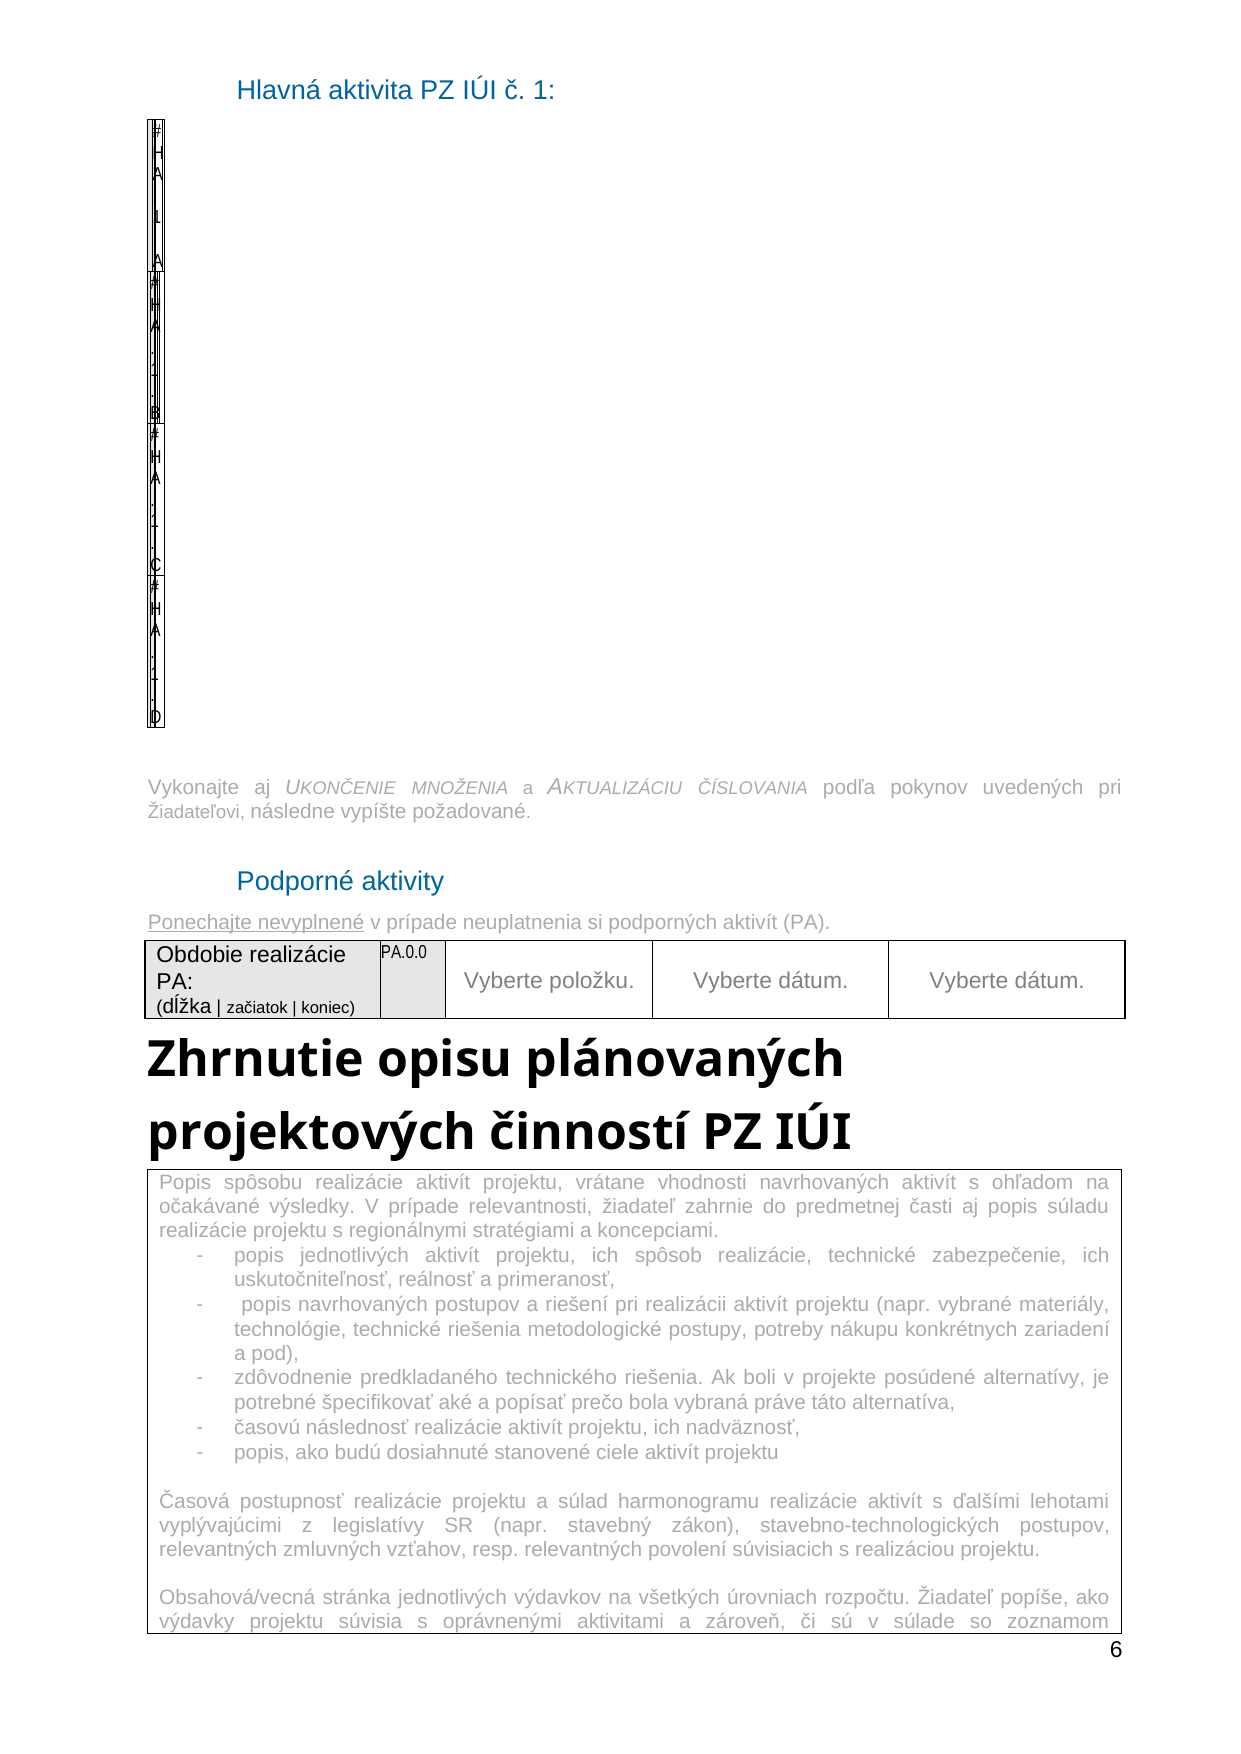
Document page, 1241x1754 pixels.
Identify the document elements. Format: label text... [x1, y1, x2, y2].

table_cell Vyberte položku. [156, 576, 164, 727]
table_header Popis spôsobu realizácie aktivít projektu, vrátane vhodnosti navrhovaných aktivít s ohľadom na očakávané výsledky. V prípade relevantnosti, žiadateľ zahrnie do predmetnej časti aj popis súladu realizácie projektu s regionálnymi stratégiami a koncepciami. popis jednotlivých aktivít projektu, ich spôsob realizácie, technické zabezpečenie, ich uskutočniteľnosť, reálnosť a primeranosť, popis navrhovaných postupov a riešení pri realizácii aktivít projektu (napr. vybrané materiály, technológie, technické riešenia metodologické postupy, potreby nákupu konkrétnych zariadení a pod), zdôvodnenie predkladaného technického riešenia. Ak boli v projekte posúdené alternatívy, je potrebné špecifikovať aké a popísať prečo bola vybraná práve táto alternatíva, časovú následnosť realizácie aktivít projektu, ich nadväznosť, popis, ako budú dosiahnuté stanovené ciele aktivít projektu Časová postupnosť realizácie projektu a súlad harmonogramu realizácie aktivít s ďalšími lehotami vyplývajúcimi z legislatívy SR (napr. stavebný zákon), stavebno-technologických postupov, relevantných zmluvných vzťahov, resp. relevantných povolení súvisiacich s realizáciou projektu. Obsahová/vecná stránka jednotlivých výdavkov na všetkých úrovniach rozpočtu. Žiadateľ popíše, ako výdavky projektu súvisia s oprávnenými aktivitami a zároveň, či sú v súlade so zoznamom [148, 1170, 1121, 1632]
table_header PA.0.0 [381, 941, 445, 1018]
table_cell Vyberte dátum. [160, 272, 164, 423]
table_header Vyberte položku. [446, 941, 652, 1018]
text Podporné aktivity [177, 865, 1122, 896]
table_header Vyberte dátum. [889, 941, 1124, 1018]
text Hlavná aktivita PZ IÚI č. 1: [177, 74, 1122, 105]
table_header Vyberte dátum. [653, 941, 888, 1018]
subtitle Zhrnutie opisu plánovaných projektových činností PZ IÚI [148, 1023, 1122, 1164]
table_cell Vyberte položku. [156, 424, 164, 575]
text Ponechajte nevyplnené v prípade neuplatnenia si podporných aktivít (PA). [148, 910, 1122, 934]
table_header Obdobie realizácie PA: (dĺžka | začiatok | koniec) [146, 941, 380, 1018]
text Vykonajte aj Ukončenie množenia a Aktualizáciu číslovania podľa pokynov uvedených pri Žiadateľovi, následne vypíšte požadované. [148, 773, 1122, 823]
